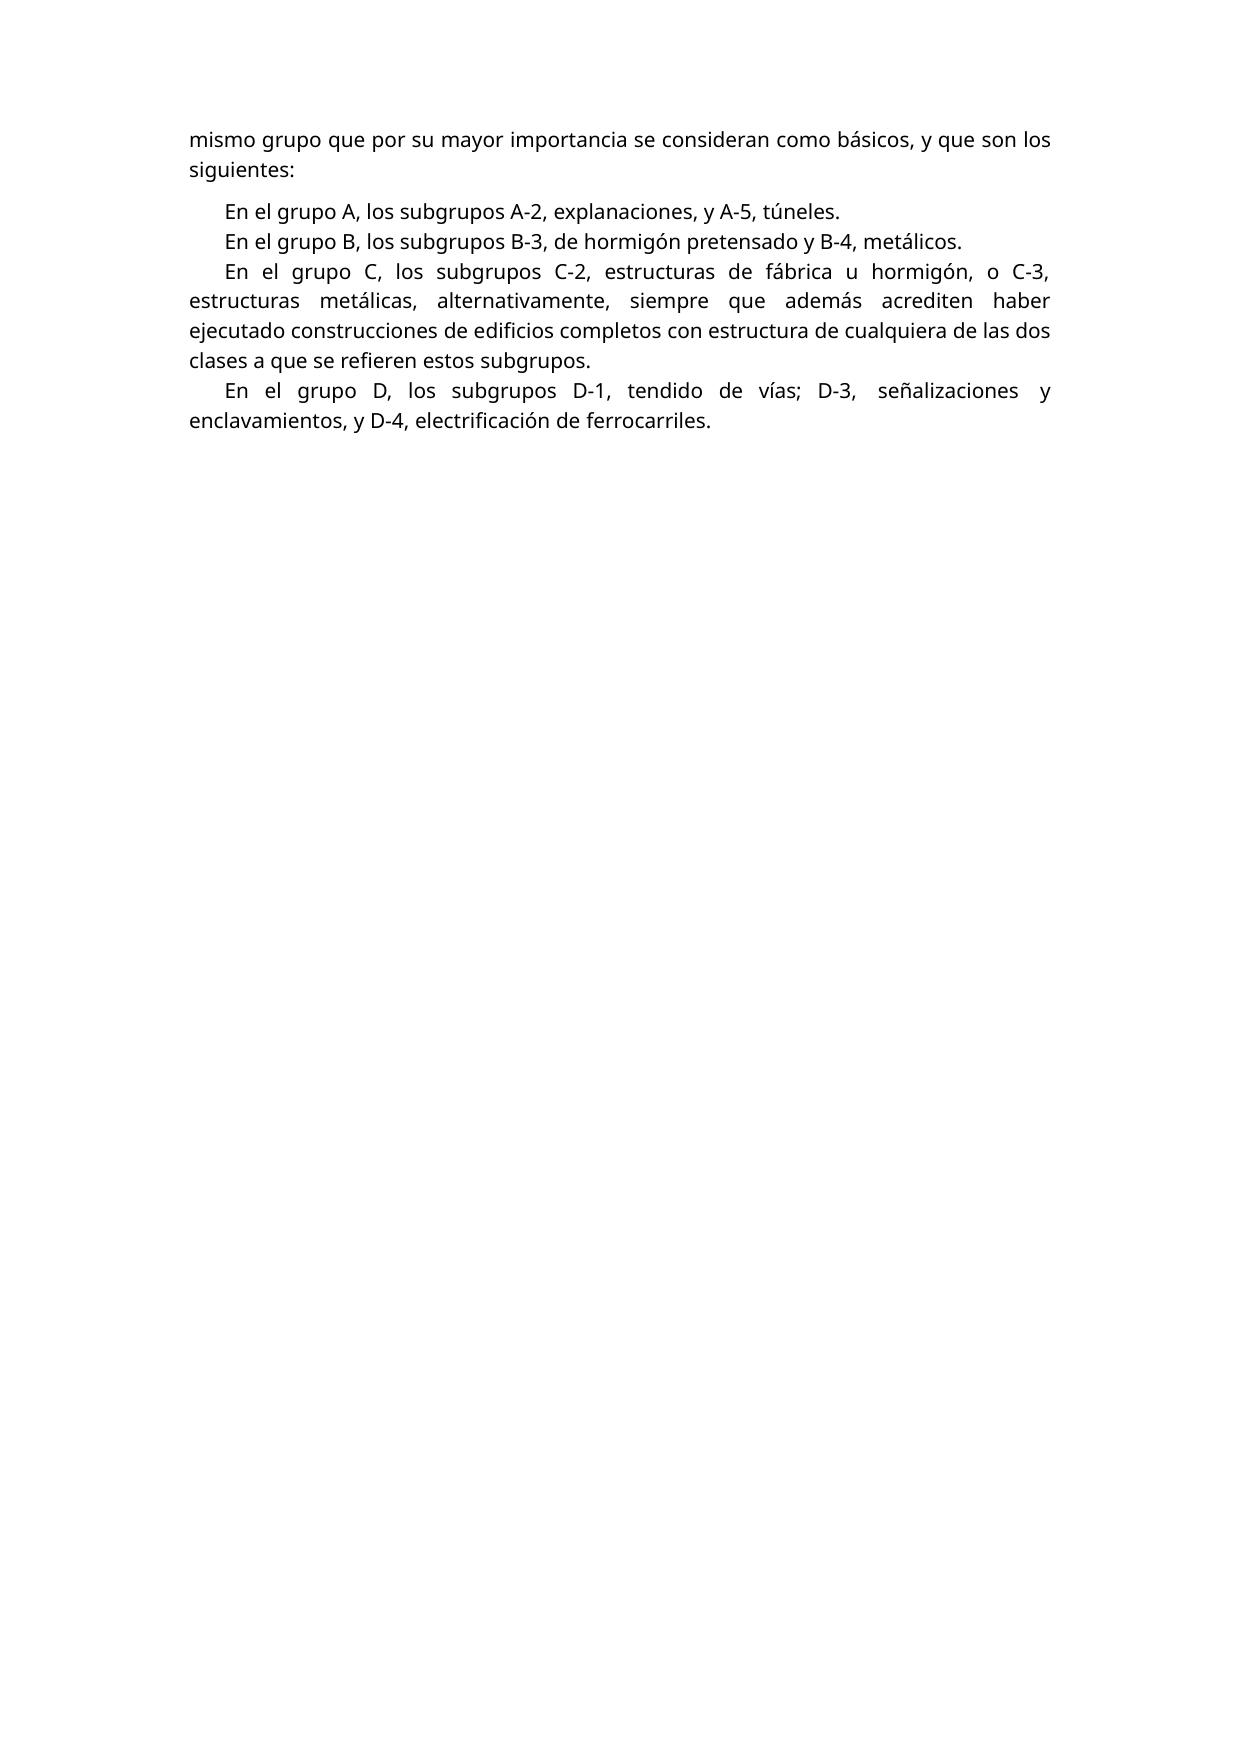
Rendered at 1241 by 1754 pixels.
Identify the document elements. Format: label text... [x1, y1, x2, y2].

text En el grupo B, los subgrupos B-3, de hormigón pretensado y B-4, metálicos. [224, 227, 1184, 255]
text mismo grupo que por su mayor importancia se consideran como básicos, y que son los siguientes: [189, 125, 1051, 183]
text En el grupo C, los subgrupos C-2, estructuras de fábrica u hormigón, o C-3, estructuras metálicas, alternativamente, siempre que además acrediten haber ejecutado construcciones de edificios completos con estructura de cualquiera de las dos clases a que se refieren estos subgrupos. [189, 257, 1051, 374]
text En el grupo D, los subgrupos D-1, tendido de vías; D-3, señalizaciones y enclavamientos, y D-4, electrificación de ferrocarriles. [189, 376, 1051, 434]
text En el grupo A, los subgrupos A-2, explanaciones, y A-5, túneles. [224, 197, 1184, 226]
